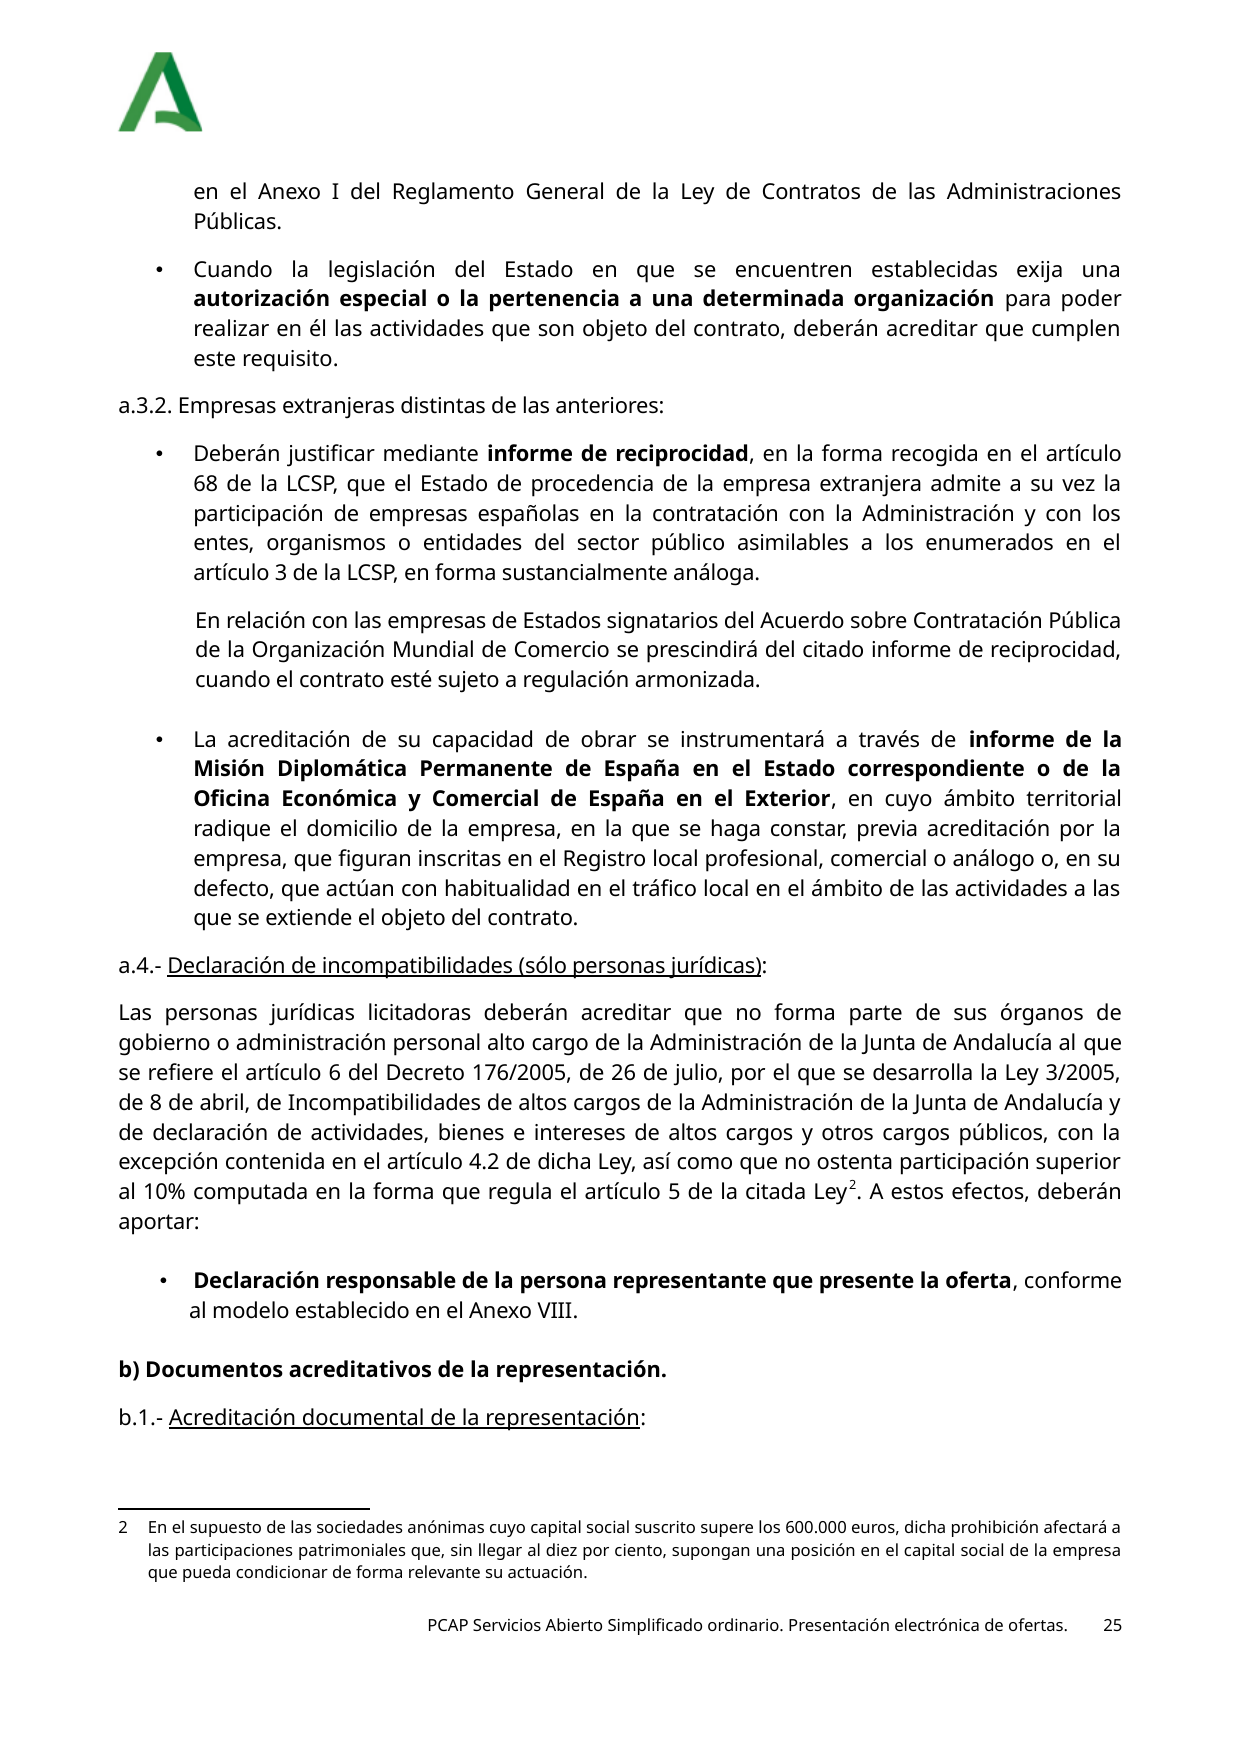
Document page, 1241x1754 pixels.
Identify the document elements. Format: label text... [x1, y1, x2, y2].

list en el Anexo I del Reglamento General de la Ley de Contratos de las Administraciones Públicas. [156, 176, 1122, 236]
list Las personas jurídicas licitadoras deberán acreditar que no forma parte de sus órganos de gobierno o administración personal alto cargo de la Administración de la Junta de Andalucía al que se refiere el artículo 6 del Decreto 176/2005, de 26 de julio, por el que se desarrolla la Ley 3/2005, de 8 de abril, de Incompatibilidades de altos cargos de la Administración de la Junta de Andalucía y de declaración de actividades, bienes e intereses de altos cargos y otros cargos públicos, con la excepción contenida en el artículo 4.2 de dicha Ley, así como que no ostenta participación superior al 10% computada en la forma que regula el artículo 5 de la citada Ley. A estos efectos, deberán aportar: [83, 997, 1122, 1236]
list En el supuesto de las sociedades anónimas cuyo capital social suscrito supere los 600.000 euros, dicha prohibición afectará a las participaciones patrimoniales que, sin llegar al diez por ciento, supongan una posición en el capital social de la empresa que pueda condicionar de forma relevante su actuación. [118, 1516, 1122, 1584]
list Declaración responsable de la persona representante que presente la oferta, conforme al modelo establecido en el Anexo VIII. [159, 1265, 1122, 1325]
text b.1.- Acreditación documental de la representación: [118, 1402, 1122, 1431]
text a.4.- Declaración de incompatibilidades (sólo personas jurídicas): [118, 950, 1122, 979]
list Cuando la legislación del Estado en que se encuentren establecidas exija una autorización especial o la pertenencia a una determinada organización para poder realizar en él las actividades que son objeto del contrato, deberán acreditar que cumplen este requisito. [156, 254, 1122, 373]
list Deberán justificar mediante informe de reciprocidad, en la forma recogida en el artículo 68 de la LCSP, que el Estado de procedencia de la empresa extranjera admite a su vez la participación de empresas españolas en la contratación con la Administración y con los entes, organismos o entidades del sector público asimilables a los enumerados en el artículo 3 de la LCSP, en forma sustancialmente análoga. [156, 438, 1122, 587]
text En relación con las empresas de Estados signatarios del Acuerdo sobre Contratación Pública de la Organización Mundial de Comercio se prescindirá del citado informe de reciprocidad, cuando el contrato esté sujeto a regulación armonizada. [195, 605, 1122, 694]
text b) Documentos acreditativos de la representación. [118, 1354, 1122, 1384]
list La acreditación de su capacidad de obrar se instrumentará a través de informe de la Misión Diplomática Permanente de España en el Estado correspondiente o de la Oficina Económica y Comercial de España en el Exterior, en cuyo ámbito territorial radique el domicilio de la empresa, en la que se haga constar, previa acreditación por la empresa, que figuran inscritas en el Registro local profesional, comercial o análogo o, en su defecto, que actúan con habitualidad en el tráfico local en el ámbito de las actividades a las que se extiende el objeto del contrato. [156, 723, 1122, 932]
text a.3.2. Empresas extranjeras distintas de las anteriores: [118, 391, 1122, 420]
picture [171, 9, 203, 151]
